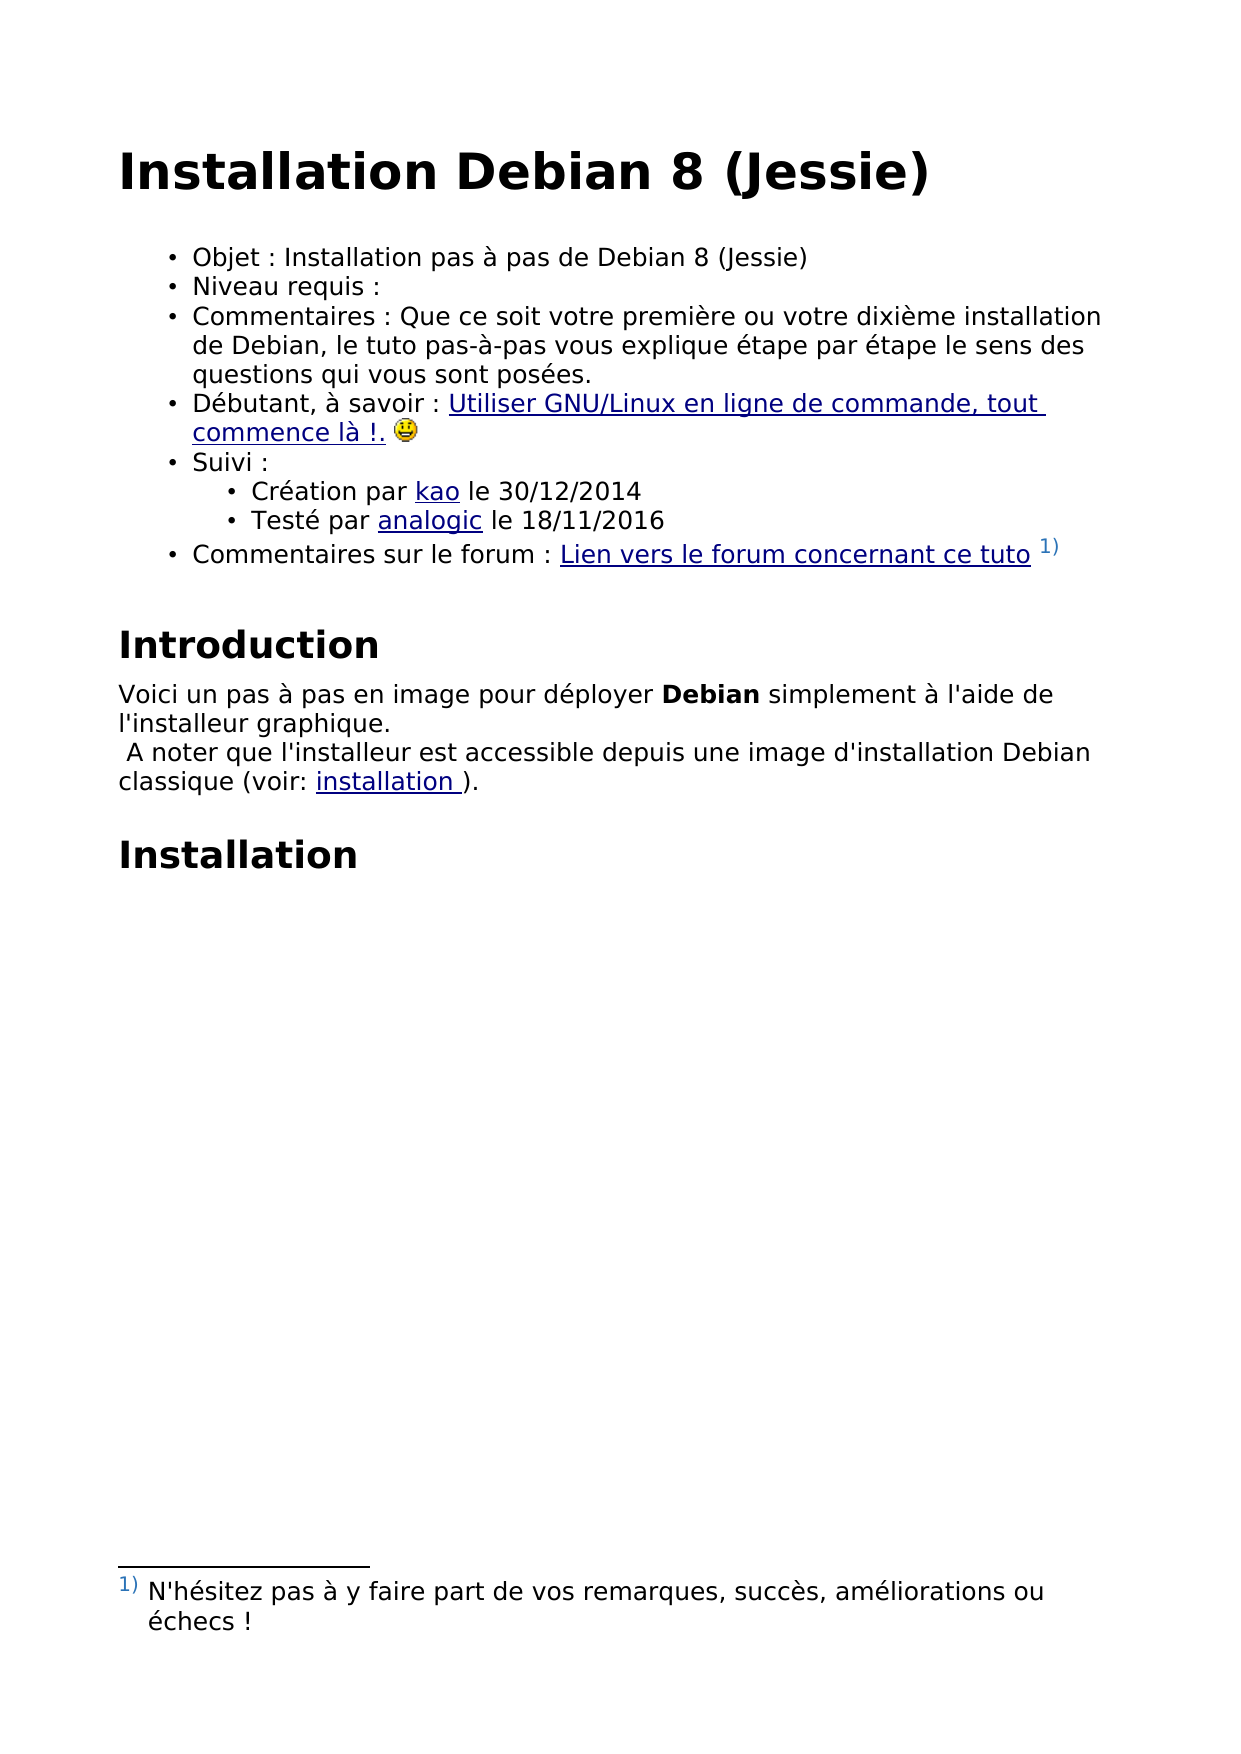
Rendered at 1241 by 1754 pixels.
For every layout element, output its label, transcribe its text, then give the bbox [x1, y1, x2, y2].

list Niveau requis : [177, 272, 1122, 302]
picture [394, 418, 418, 442]
list Débutant, à savoir : Utiliser GNU/Linux en ligne de commande, tout commence là !. [177, 389, 1122, 448]
list Suivi : [177, 448, 1122, 477]
list Commentaires : Que ce soit votre première ou votre dixième installation de Debian, le tuto pas-à-pas vous explique étape par étape le sens des questions qui vous sont posées. [177, 302, 1122, 389]
list Objet : Installation pas à pas de Debian 8 (Jessie) [177, 243, 1122, 272]
subtitle Installation [118, 834, 1122, 878]
text Voici un pas à pas en image pour déployer Debian simplement à l'aide de l'installeur graphique. A noter que l'installeur est accessible depuis une image d'installation Debian classique (voir: installation ). [118, 680, 1122, 797]
subtitle Introduction [118, 624, 1122, 667]
list Commentaires sur le forum : Lien vers le forum concernant ce tuto [177, 535, 1122, 569]
list Création par kao le 30/12/2014 [236, 477, 1122, 506]
list Testé par analogic le 18/11/2016 [236, 506, 1122, 535]
list N'hésitez pas à y faire part de vos remarques, succès, améliorations ou échecs ! [118, 1573, 1122, 1636]
subtitle Installation Debian 8 (Jessie) [118, 143, 1122, 201]
